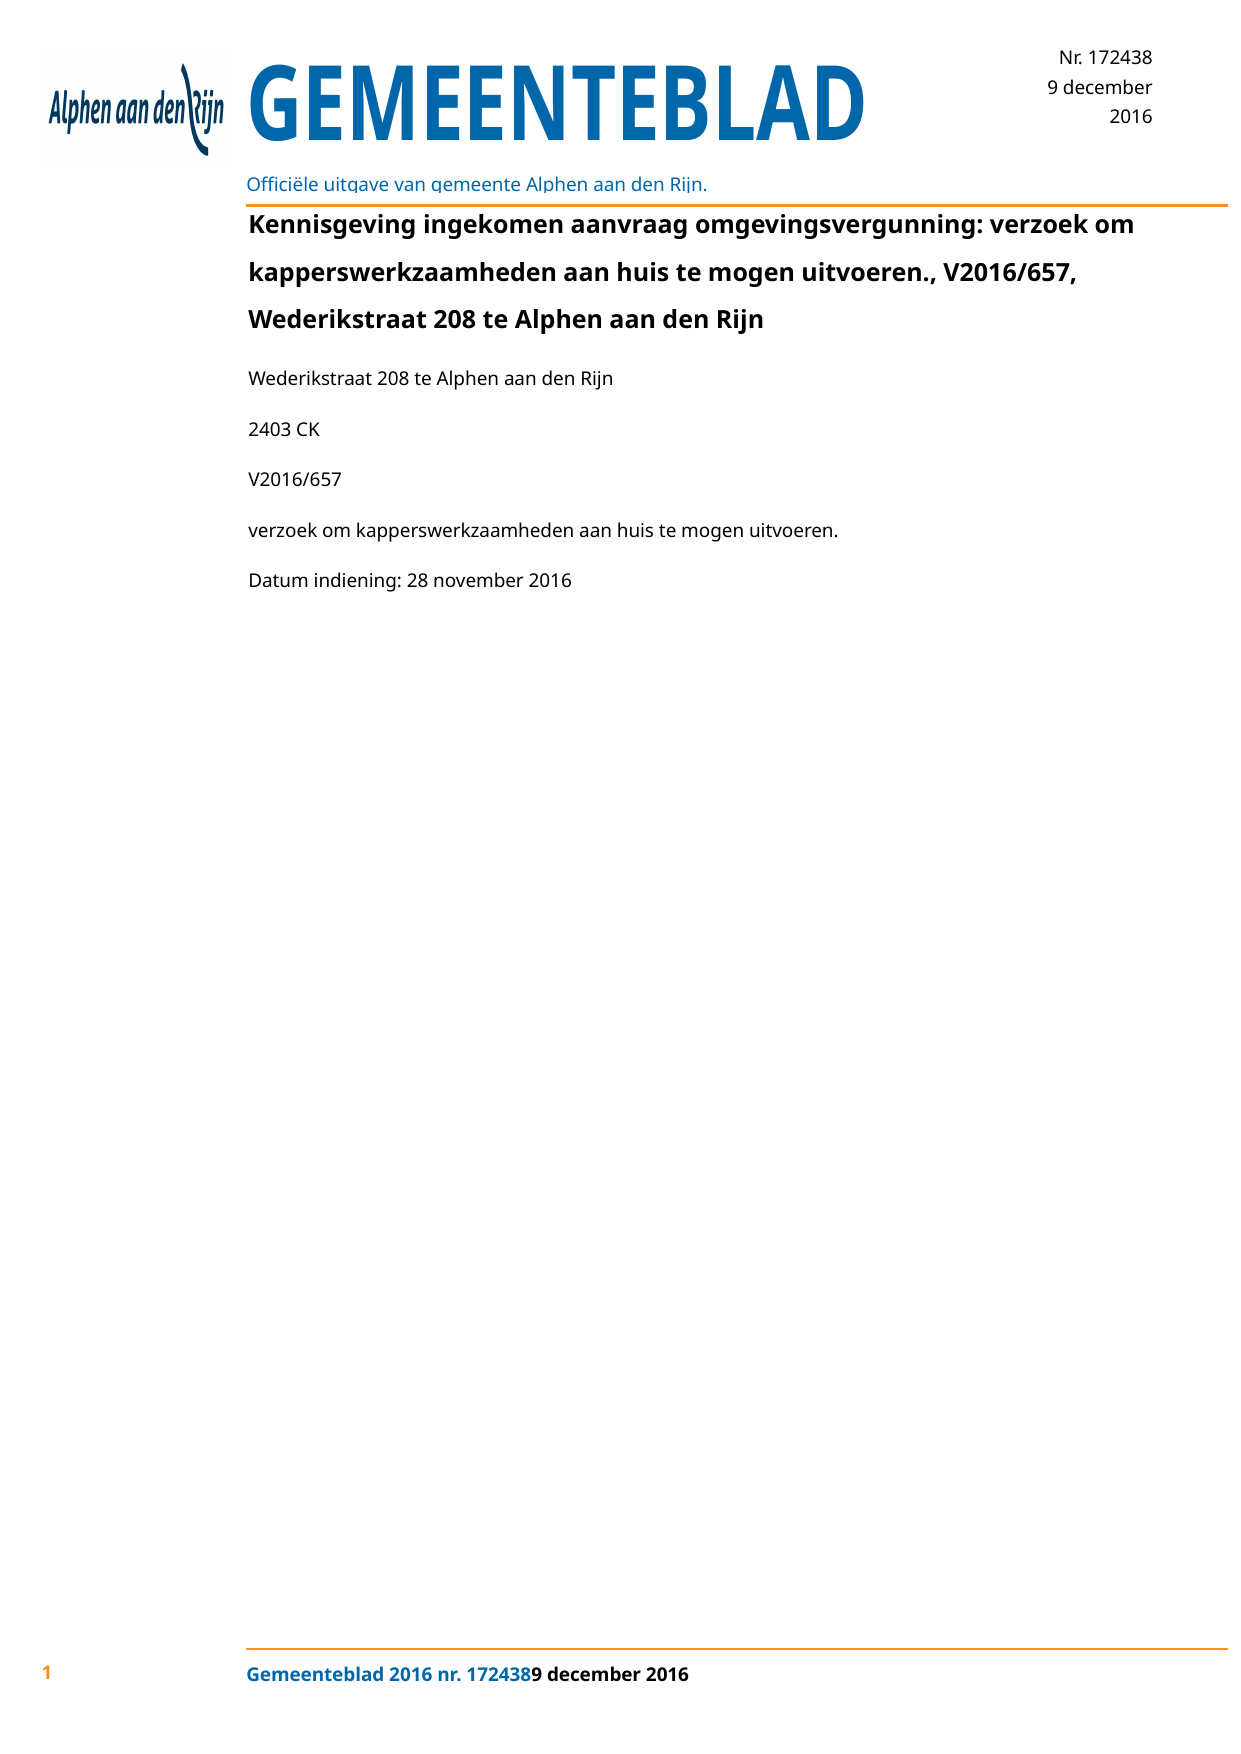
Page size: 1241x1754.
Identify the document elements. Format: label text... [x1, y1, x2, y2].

text 2403 CK [248, 416, 1152, 442]
text verzoek om kapperswerkzaamheden aan huis te mogen uitvoeren. [248, 517, 1152, 542]
text Wederikstraat 208 te Alphen aan den Rijn [248, 366, 1152, 391]
picture [41, 47, 231, 172]
text Kennisgeving ingekomen aanvraag omgevingsvergunning: verzoek om kapperswerkzaamheden aan huis te mogen uitvoeren., V2016/657, Wederikstraat 208 te Alphen aan den Rijn [248, 207, 1152, 336]
text Datum indiening: 28 november 2016 [248, 567, 1152, 593]
text V2016/657 [248, 466, 1152, 492]
